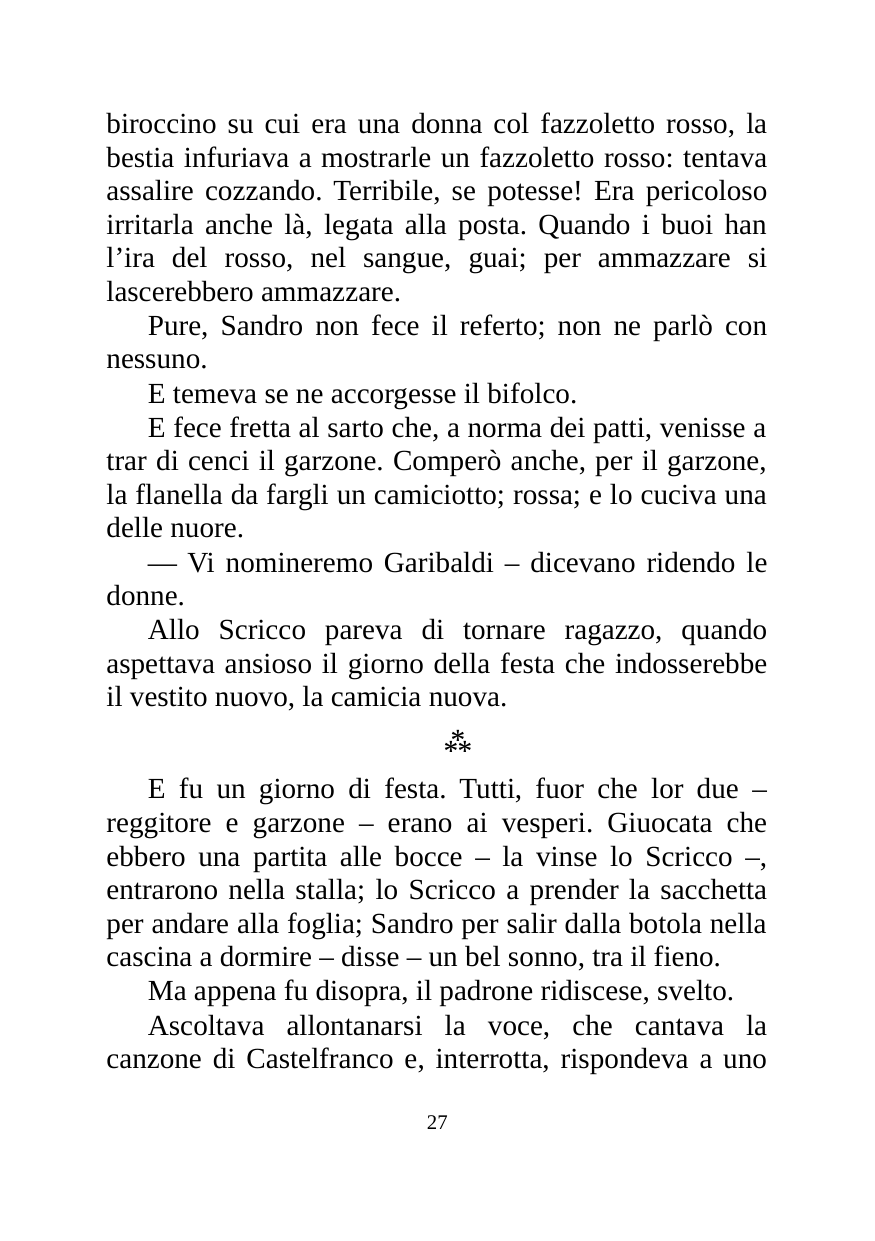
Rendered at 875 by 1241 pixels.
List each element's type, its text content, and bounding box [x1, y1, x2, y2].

text — Vi nomineremo Garibaldi – dicevano ridendo le donne. [106, 545, 768, 612]
text Ascoltava allontanarsi la voce, che cantava la canzone di Castelfranco e, interrotta, rispondeva a uno [106, 1008, 768, 1075]
text ⁂ [106, 726, 768, 759]
text Ma appena fu disopra, il padrone ridiscese, svelto. [106, 973, 768, 1007]
text E temeva se ne accorgesse il bifolco. [106, 376, 768, 409]
text E fece fretta al sarto che, a norma dei patti, venisse a trar di cenci il garzone. Comperò anche, per il garzone, la flanella da fargli un camiciotto; rossa; e lo cuciva una delle nuore. [106, 410, 768, 544]
text biroccino su cui era una donna col fazzoletto rosso, la bestia infuriava a mostrarle un fazzoletto rosso: tentava assalire cozzando. Terribile, se potesse! Era pericoloso irritarla anche là, legata alla posta. Quando i buoi han l’ira del rosso, nel sangue, guai; per ammazzare si lascerebbero ammazzare. [106, 106, 768, 307]
text E fu un giorno di festa. Tutti, fuor che lor due – reggitore e garzone – erano ai vesperi. Giuocata che ebbero una partita alle bocce – la vinse lo Scricco –, entrarono nella stalla; lo Scricco a prender la sacchetta per andare alla foglia; Sandro per salir dalla botola nella cascina a dormire – disse – un bel sonno, tra il fieno. [106, 772, 768, 973]
text Allo Scricco pareva di tornare ragazzo, quando aspettava ansioso il giorno della festa che indosserebbe il vestito nuovo, la camicia nuova. [106, 612, 768, 713]
text Pure, Sandro non fece il referto; non ne parlò con nessuno. [106, 308, 768, 375]
